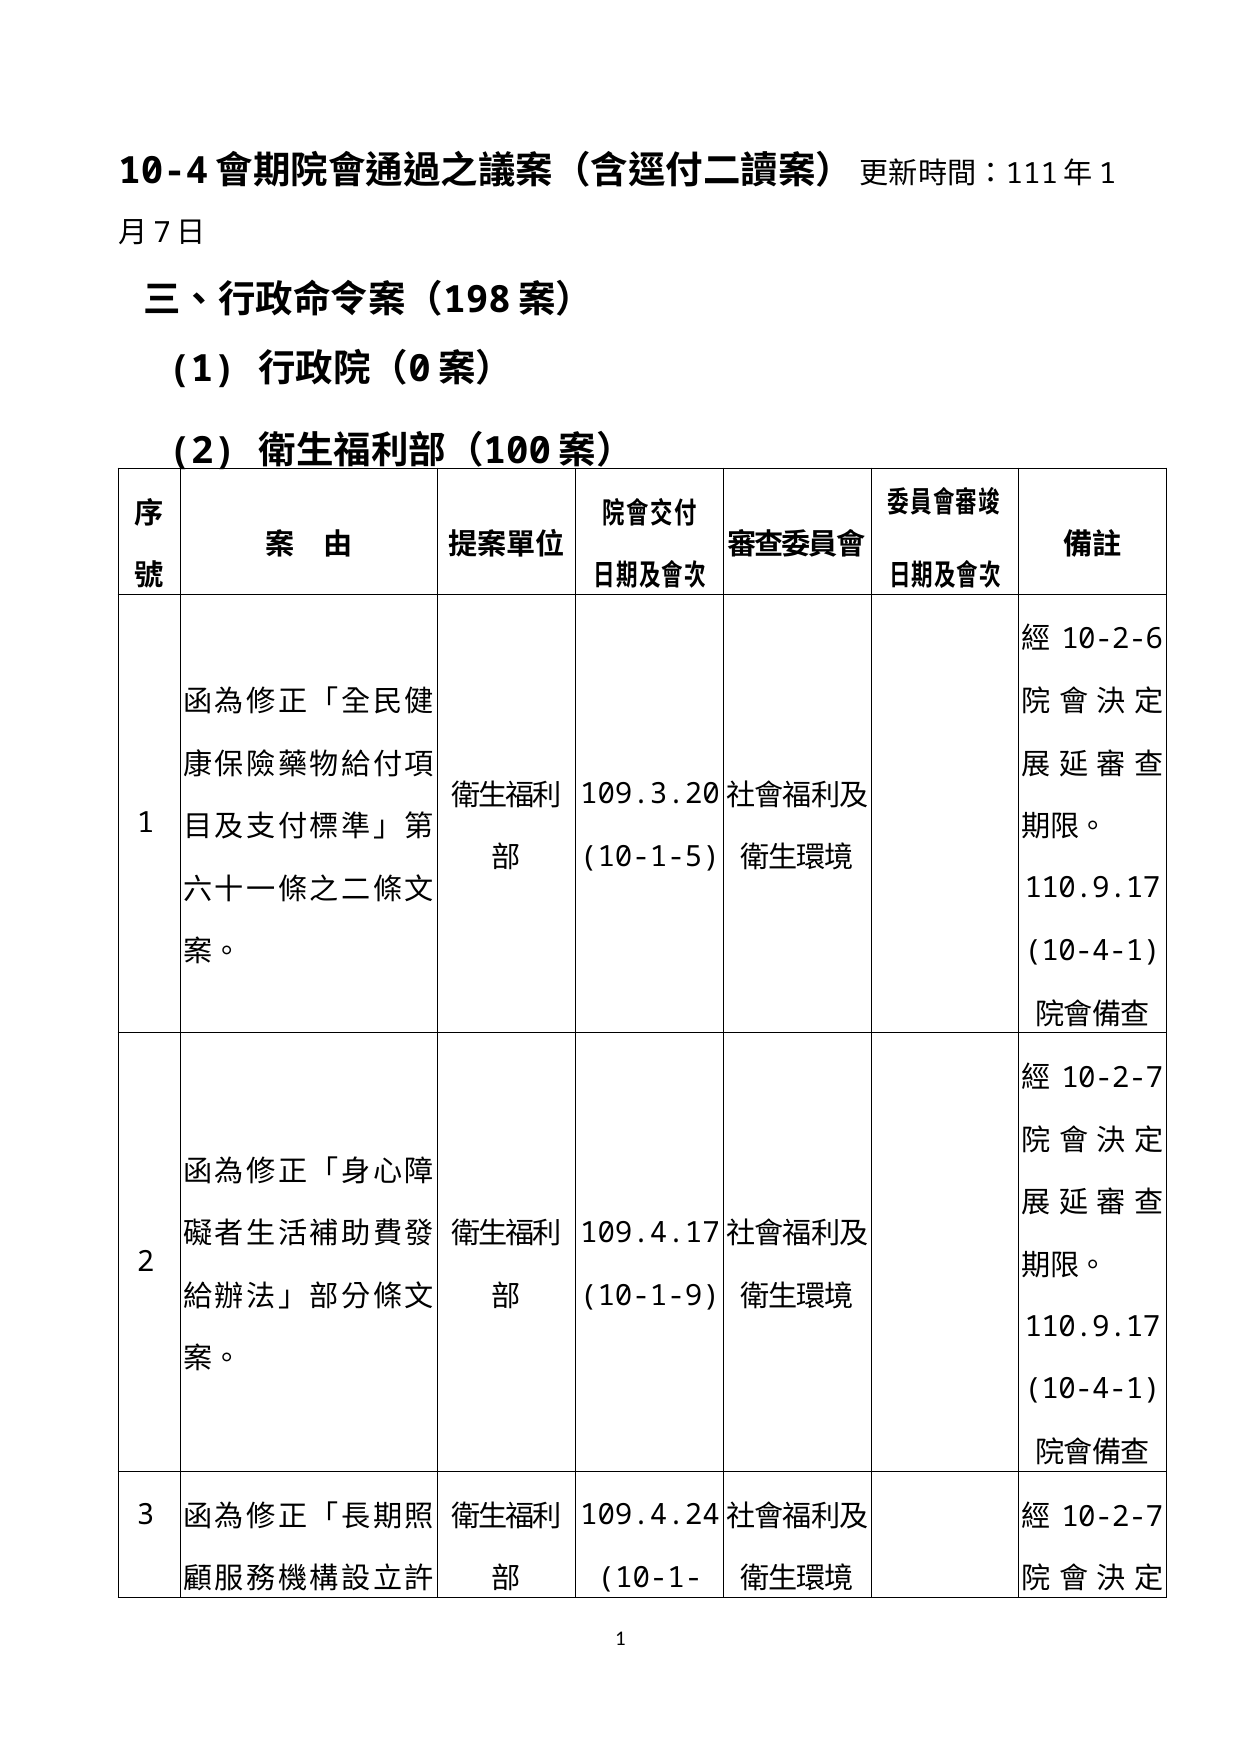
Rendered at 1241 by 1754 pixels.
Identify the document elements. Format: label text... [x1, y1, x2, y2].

table_cell 函為修正「全民健康保險藥物給付項目及支付標準」第六十一條之二條文案。 [181, 595, 437, 1032]
table_cell 109.3.20 (10-1-5) [576, 595, 723, 1032]
subtitle 10-4會期院會通過之議案（含逕付二讀案） 更新時間：111年1月7日 [118, 126, 1122, 251]
table_header 委員會審竣 日期及會次 [872, 469, 1018, 594]
table_header 序號 [119, 469, 180, 594]
table_header 審查委員會 [724, 469, 871, 594]
table_cell 經10-2-7院會決定展延審查期限。 110.9.17 (10-4-1) 院會備查 [1019, 1033, 1166, 1471]
table_header 院會交付 日期及會次 [576, 469, 723, 594]
table_cell 函為修正「長期照顧服務機構設立許 [181, 1472, 437, 1597]
table_cell [872, 1472, 1018, 1597]
table_cell 經10-2-7院會決定 [1019, 1472, 1166, 1597]
subtitle 行政院（0案） [168, 324, 1122, 386]
table_cell [119, 1033, 180, 1471]
table_cell 衛生福利部 [438, 1033, 575, 1471]
table_cell 衛生福利部 [438, 595, 575, 1032]
subtitle 三、行政命令案（198案） [143, 269, 1122, 324]
table_cell 社會福利及衛生環境 [724, 1033, 871, 1471]
table_header 提案單位 [438, 469, 575, 594]
table_cell 衛生福利部 [438, 1472, 575, 1597]
table_cell [119, 1472, 180, 1597]
table_cell [872, 1033, 1018, 1471]
table_header 案 由 [181, 469, 437, 594]
table_cell 函為修正「身心障礙者生活補助費發給辦法」部分條文案。 [181, 1033, 437, 1471]
list 衛生福利部（100案） [168, 405, 1122, 468]
table_cell 109.4.17 (10-1-9) [576, 1033, 723, 1471]
table_cell [872, 595, 1018, 1032]
table_cell 109.4.24 (10-1- [576, 1472, 723, 1597]
table_cell 社會福利及衛生環境 [724, 1472, 871, 1597]
table_cell 經10-2-6院會決定展延審查期限。 110.9.17 (10-4-1) 院會備查 [1019, 595, 1166, 1032]
table_cell [119, 595, 180, 1032]
table_cell 社會福利及衛生環境 [724, 595, 871, 1032]
table_header 備註 [1019, 469, 1166, 594]
